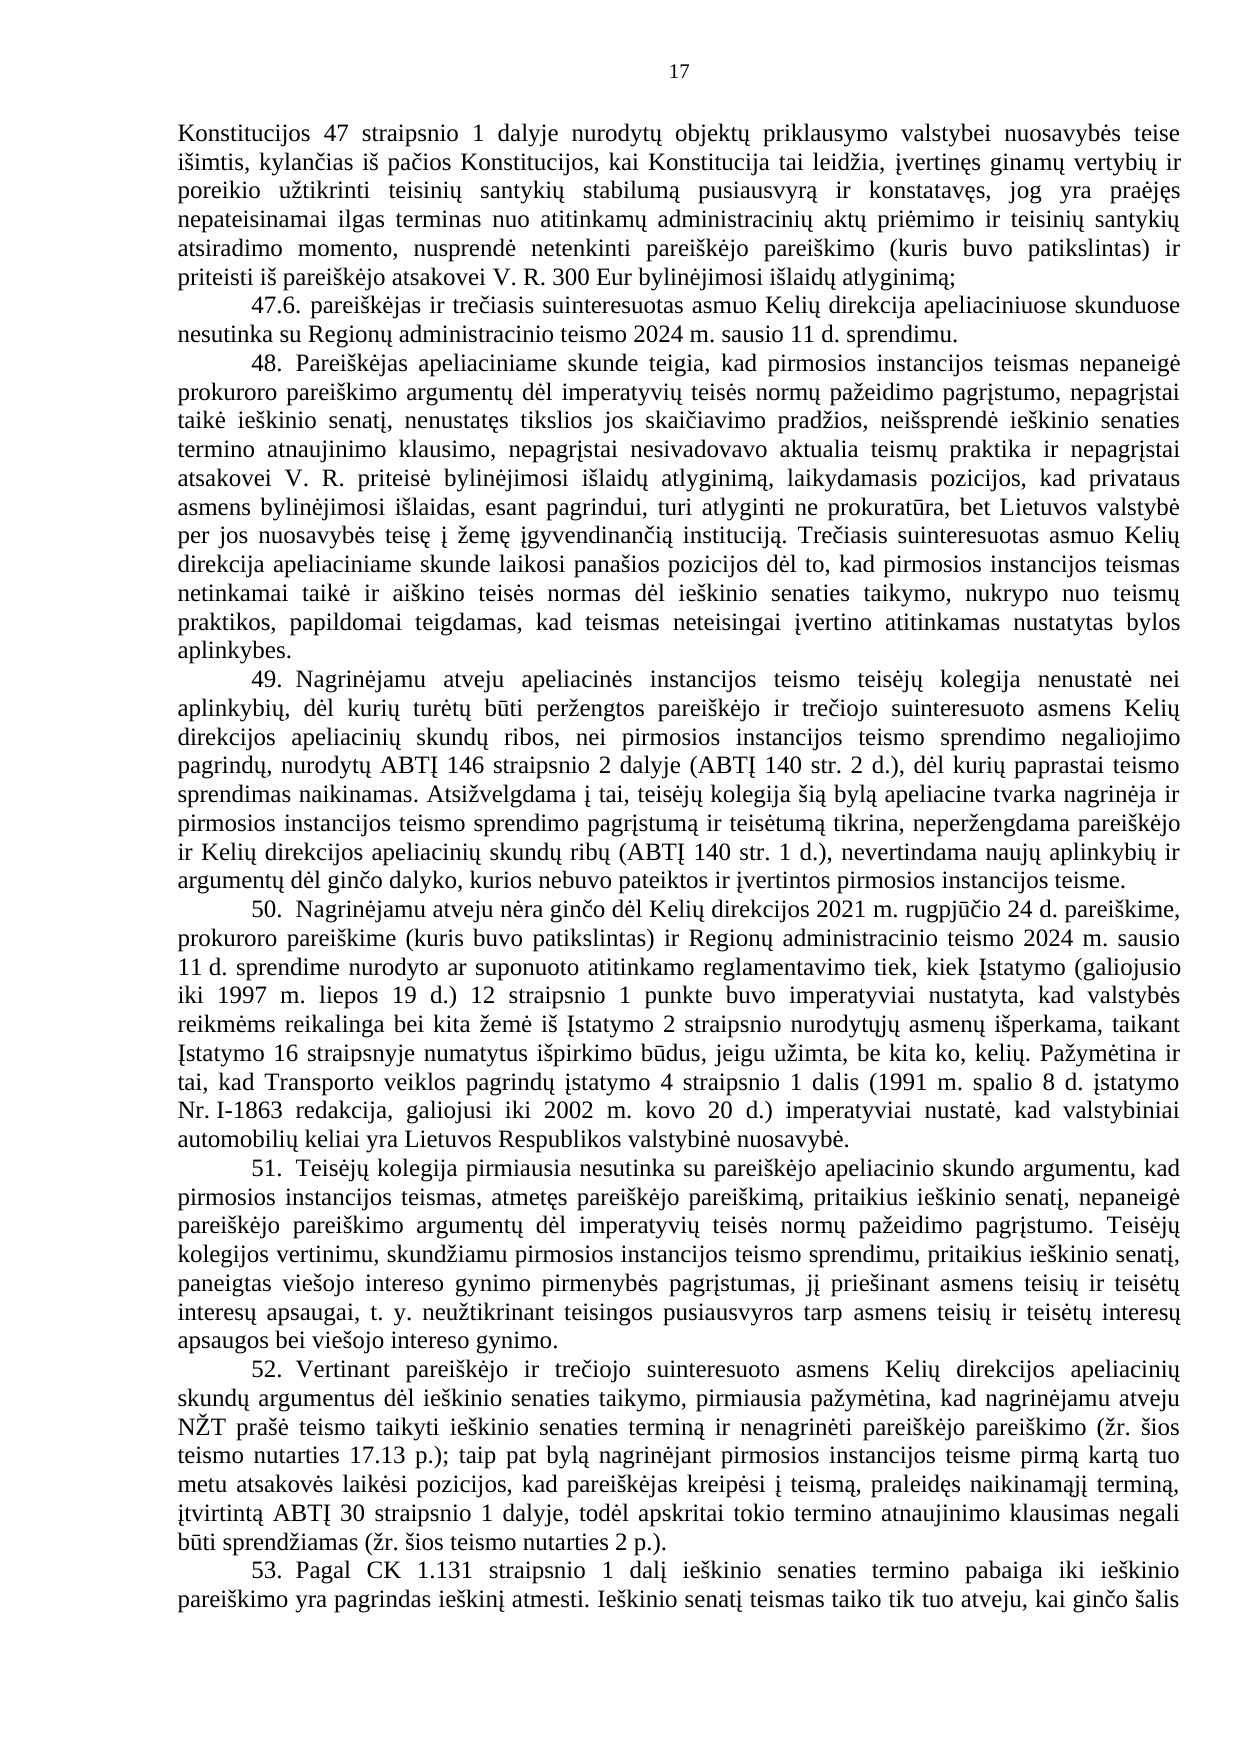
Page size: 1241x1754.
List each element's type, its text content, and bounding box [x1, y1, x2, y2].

text 52. Vertinant pareiškėjo ir trečiojo suinteresuoto asmens Kelių direkcijos apeliacinių skundų argumentus dėl ieškinio senaties taikymo, pirmiausia pažymėtina, kad nagrinėjamu atveju NŽT prašė teismo taikyti ieškinio senaties terminą ir nenagrinėti pareiškėjo pareiškimo (žr. šios teismo nutarties 17.13 p.); taip pat bylą nagrinėjant pirmosios instancijos teisme pirmą kartą tuo metu atsakovės laikėsi pozicijos, kad pareiškėjas kreipėsi į teismą, praleidęs naikinamąjį terminą, įtvirtintą ABTĮ 30 straipsnio 1 dalyje, todėl apskritai tokio termino atnaujinimo klausimas negali būti sprendžiamas (žr. šios teismo nutarties 2 p.). [177, 1354, 1181, 1556]
text Konstitucijos 47 straipsnio 1 dalyje nurodytų objektų priklausymo valstybei nuosavybės teise išimtis, kylančias iš pačios Konstitucijos, kai Konstitucija tai leidžia, įvertinęs ginamų vertybių ir poreikio užtikrinti teisinių santykių stabilumą pusiausvyrą ir konstatavęs, jog yra praėjęs nepateisinamai ilgas terminas nuo atitinkamų administracinių aktų priėmimo ir teisinių santykių atsiradimo momento, nusprendė netenkinti pareiškėjo pareiškimo (kuris buvo patikslintas) ir priteisti iš pareiškėjo atsakovei V. R. 300 Eur bylinėjimosi išlaidų atlyginimą; [177, 118, 1181, 291]
text 47.6. pareiškėjas ir trečiasis suinteresuotas asmuo Kelių direkcija apeliaciniuose skunduose nesutinka su Regionų administracinio teismo 2024 m. sausio 11 d. sprendimu. [177, 291, 1181, 348]
text 50. Nagrinėjamu atveju nėra ginčo dėl Kelių direkcijos 2021 m. rugpjūčio 24 d. pareiškime, prokuroro pareiškime (kuris buvo patikslintas) ir Regionų administracinio teismo 2024 m. sausio 11 d. sprendime nurodyto ar suponuoto atitinkamo reglamentavimo tiek, kiek Įstatymo (galiojusio iki 1997 m. liepos 19 d.) 12 straipsnio 1 punkte buvo imperatyviai nustatyta, kad valstybės reikmėms reikalinga bei kita žemė iš Įstatymo 2 straipsnio nurodytųjų asmenų išperkama, taikant Įstatymo 16 straipsnyje numatytus išpirkimo būdus, jeigu užimta, be kita ko, kelių. Pažymėtina ir tai, kad Transporto veiklos pagrindų įstatymo 4 straipsnio 1 dalis (1991 m. spalio 8 d. įstatymo Nr. I-1863 redakcija, galiojusi iki 2002 m. kovo 20 d.) imperatyviai nustatė, kad valstybiniai automobilių keliai yra Lietuvos Respublikos valstybinė nuosavybė. [177, 894, 1181, 1153]
text 49. Nagrinėjamu atveju apeliacinės instancijos teismo teisėjų kolegija nenustatė nei aplinkybių, dėl kurių turėtų būti peržengtos pareiškėjo ir trečiojo suinteresuoto asmens Kelių direkcijos apeliacinių skundų ribos, nei pirmosios instancijos teismo sprendimo negaliojimo pagrindų, nurodytų ABTĮ 146 straipsnio 2 dalyje (ABTĮ 140 str. 2 d.), dėl kurių paprastai teismo sprendimas naikinamas. Atsižvelgdama į tai, teisėjų kolegija šią bylą apeliacine tvarka nagrinėja ir pirmosios instancijos teismo sprendimo pagrįstumą ir teisėtumą tikrina, neperžengdama pareiškėjo ir Kelių direkcijos apeliacinių skundų ribų (ABTĮ 140 str. 1 d.), nevertindama naujų aplinkybių ir argumentų dėl ginčo dalyko, kurios nebuvo pateiktos ir įvertintos pirmosios instancijos teisme. [177, 664, 1181, 894]
text 51. Teisėjų kolegija pirmiausia nesutinka su pareiškėjo apeliacinio skundo argumentu, kad pirmosios instancijos teismas, atmetęs pareiškėjo pareiškimą, pritaikius ieškinio senatį, nepaneigė pareiškėjo pareiškimo argumentų dėl imperatyvių teisės normų pažeidimo pagrįstumo. Teisėjų kolegijos vertinimu, skundžiamu pirmosios instancijos teismo sprendimu, pritaikius ieškinio senatį, paneigtas viešojo intereso gynimo pirmenybės pagrįstumas, jį priešinant asmens teisių ir teisėtų interesų apsaugai, t. y. neužtikrinant teisingos pusiausvyros tarp asmens teisių ir teisėtų interesų apsaugos bei viešojo intereso gynimo. [177, 1153, 1181, 1354]
text 48. Pareiškėjas apeliaciniame skunde teigia, kad pirmosios instancijos teismas nepaneigė prokuroro pareiškimo argumentų dėl imperatyvių teisės normų pažeidimo pagrįstumo, nepagrįstai taikė ieškinio senatį, nenustatęs tikslios jos skaičiavimo pradžios, neišsprendė ieškinio senaties termino atnaujinimo klausimo, nepagrįstai nesivadovavo aktualia teismų praktika ir nepagrįstai atsakovei V. R. priteisė bylinėjimosi išlaidų atlyginimą, laikydamasis pozicijos, kad privataus asmens bylinėjimosi išlaidas, esant pagrindui, turi atlyginti ne prokuratūra, bet Lietuvos valstybė per jos nuosavybės teisę į žemę įgyvendinančią instituciją. Trečiasis suinteresuotas asmuo Kelių direkcija apeliaciniame skunde laikosi panašios pozicijos dėl to, kad pirmosios instancijos teismas netinkamai taikė ir aiškino teisės normas dėl ieškinio senaties taikymo, nukrypo nuo teismų praktikos, papildomai teigdamas, kad teismas neteisingai įvertino atitinkamas nustatytas bylos aplinkybes. [177, 348, 1181, 664]
text 53. Pagal CK 1.131 straipsnio 1 dalį ieškinio senaties termino pabaiga iki ieškinio pareiškimo yra pagrindas ieškinį atmesti. Ieškinio senatį teismas taiko tik tuo atveju, kai ginčo šalis [177, 1556, 1181, 1613]
